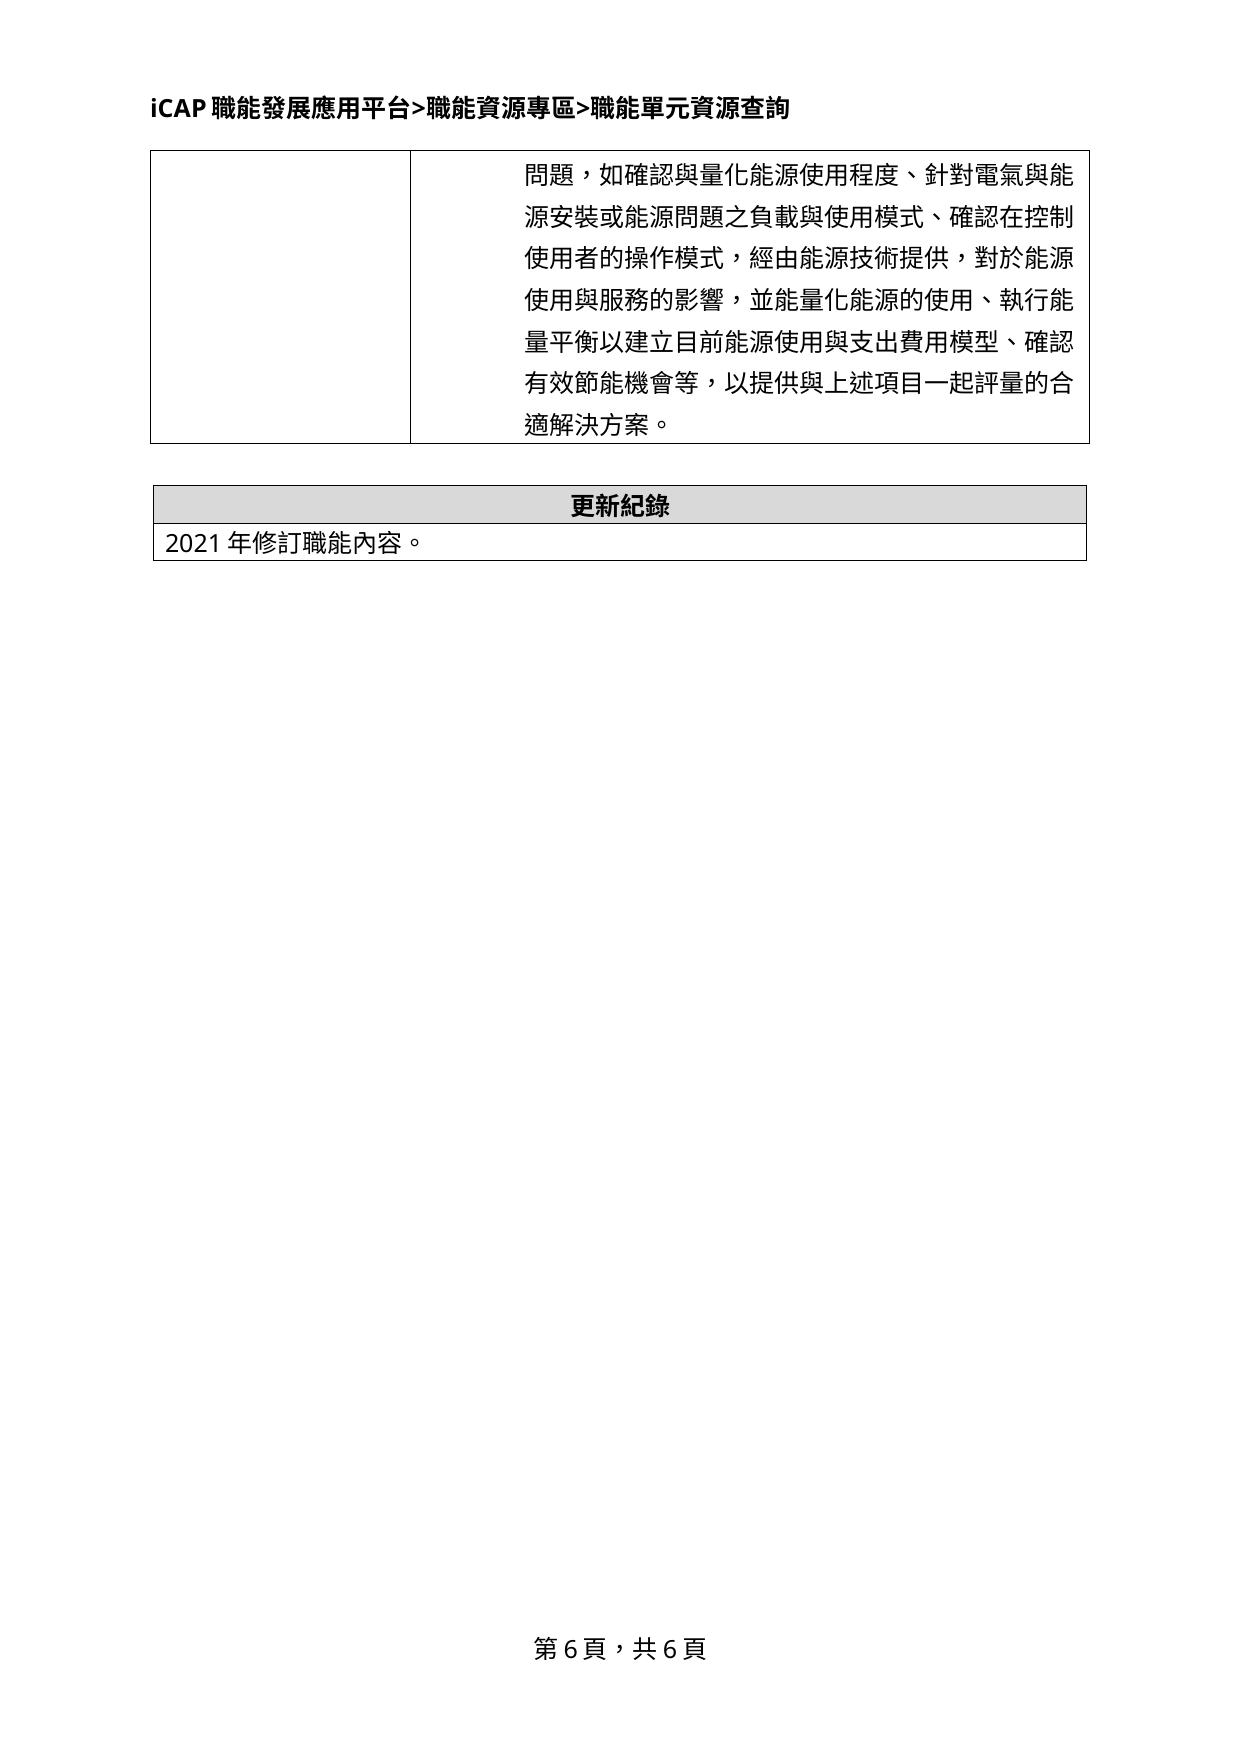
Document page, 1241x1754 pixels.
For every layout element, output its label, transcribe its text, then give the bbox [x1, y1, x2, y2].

table_header 更新紀錄 [154, 486, 1086, 523]
table_cell [151, 151, 410, 443]
table_cell 2021年修訂職能內容。 [154, 524, 1086, 560]
table_cell 能效評估：在此單元中，必須至少在兩種商業設備上，展示執行能源評量與紀錄能效策略。 法規規定：如建築法規、能源審核標準、商業能源管理國家法規、辦公室、建築能效證書等。 水源供應與使用：如商業設備用水資料蒐集與分析，與改善住家用水效能的方法、分析各種不同商業部門用水指數的能力等。 環境：溫室氣體排放、生態影響與資源使用，如溫室氣體排放與全球暖化的觀念、石化燃料資源不足與礦業對於環境的衝擊、商業部門能源消耗分類、商業部門水資源消耗分類等。 能效方法：如能源服務方法與能源審核關係、終端使用者關注與能源審核關係、能源管理、需求管理、燃料轉換與再生能源的關係、水資源管理策略與水資源效能、與水資源有關的最佳實踐方式、與能源審核結果報告相關的財產成本與環境影響表、與能源審核結果報告相關的永續主動投資表等。 能源與社會：如了解電費、預測電費增加的驅動因素、網路費用與零售費用增加，如何歸咎於電費因素、碳稅或類似項目對電費造成影響、再生能源目標對電費造成影響、電費對商業設備的影響等。 能源審核與實踐：如計算能源與能源平衡能源與電力計算、工業設備能源審核關於設備額定功率、儀表量測與計量、計算工業設備能源平衡、改善能效的方法建議、計算溫室氣體排放量、排放係數、電力碳強度、天然氣、LPG、全球潛在暖化與二氧化碳當量、簡易收益和簡易投資回收期，以及投資回報率方面的財務分析、能源審核結果報告與討論等。。 能源管理：如能源管理策略、能源管理實踐、能源管理技術、人力資源與依照實踐控制之間的互動、依照能源管理技術的應用、透過能源管理應用，以確認潛在的能源節省等。 電力與能源紀錄：如確認整體系統與設備的電力與能源數據紀錄的架構與目的、檢視或制定商業設備電力系統單線線路圖、依照T7的能源審核，建立電力與能源的數據差距，以符合國家能源審核標準等。 水資源審核服務與設計：如水龍頭、淋浴、沖洗、廁所、洗衣機、洗碗機、過濾系統、自來水用於冷卻塔與泳池系統的水流量、商業設備水量計表、商業設備的用水與計費方式、與水資源審核相關的節水標章計畫等。 照明服務與效能設計：如商業設備基本照明設計、實際最好能效設計的照明方法應用、商業設備節能照明機會等。 熱性能與氣候控制：如建築的熱性能會對暖氣裝置、冷氣與通風設備的能源造成影響（如方位、熱質量、隔熱、上光、遮蔽與通風）、冷氣設計（如中央空調系統、分離式冷氣、多頭式分離系統、單人房空調（RAC）、壁型／窗型與可攜式裝置）、在商業設備氣體流動系統的改善（如擴散器）、商業設備對流系統的改善、改善商業建築外牆結構的熱性能、應用在地氣候區的知識能力、空調技術（如冷藏式類型空調、變頻式空調、逆循環空調、蒸發式空調、微風動力系統與數位渦輪壓縮機）等。 食物儲存服務與效能設計：如冷凍系統的基本運作、不同的冷凍製冷模式、冷凍特性如運作、自動除霜、冷卻溫度控制、製冰、水分配器、門的密封與門的鉸鏈、對於冷凍能源使用的影響原因（如尺寸、溫度設定配置、廂室間隙與環境條件、製冰、冰與水的防凝結加熱器、密封裝置、保溫隔熱、壓縮效能與老化、冷藏室與冷凍室星級評等）等。 食物製備服務與能效設計：如不同食物製備家電、天然氣、電熱板與烤箱不同運作的優點與缺點、EMI食物製備的方法、食物製備的節能機會、食物製備服務與能效設計等。 水加熱服務與能效設計，如不同種類的熱水器（如電力與天然氣儲存、即有天然氣（持續流動）、電子加熱泵浦與太陽能熱水器）、太陽能熱水器配置與特性（如被動系統（熱虹吸管）、主動系統（泵浦）、太陽熱能收集器類型與加壓器）)等。 娛樂與行政服務與能效設計：如電器待機功率（如不同模式、被動與主動待機、電器能源星級評等）、電視的MEPS與標示規定等。 清潔服務與效能設計：如洗衣機類型的了解，（如垂直與水平式）、能源及水資源MEPS星級評等、衣物烘乾機控制、洗碗機類型、吸塵器類性、EMI清潔方式、商業式清潔節能機會等。 泵浦系統與效能設計：如關於商業部門的泵浦服務、泵浦類型如離心式、排量式泵浦、泵浦選擇與設計、泵浦理論（如壓頭、壓力式泵浦與轉移式泵浦）等。 智慧型計量方案：如適用於商業部門不同計量的效益、關於商業部門計量機會等。 再生能源系統：如太陽能電池系統PV設計與不同面板類型（如單晶矽、多晶矽與非晶矽）、太陽能面板特性與選擇、太陽能系統使用核准程序等。 能源審核系統：如商業設備能源審核表與說明、執行商業部門能源與用水審核、商業設備部門能源審核報告等。 評量商業設備的能效：能執行能源評量以說明能效問題，如確認與量化能源使用程度、針對電氣與能源安裝或能源問題之負載與使用模式、確認在控制使用者的操作模式，經由能源技術提供，對於能源使用與服務的影響，並能量化能源的使用、執行能量平衡以建立目前能源使用與支出費用模型、確認有效節能機會等，以提供與上述項目一起評量的合適解決方案。 [411, 151, 1089, 443]
